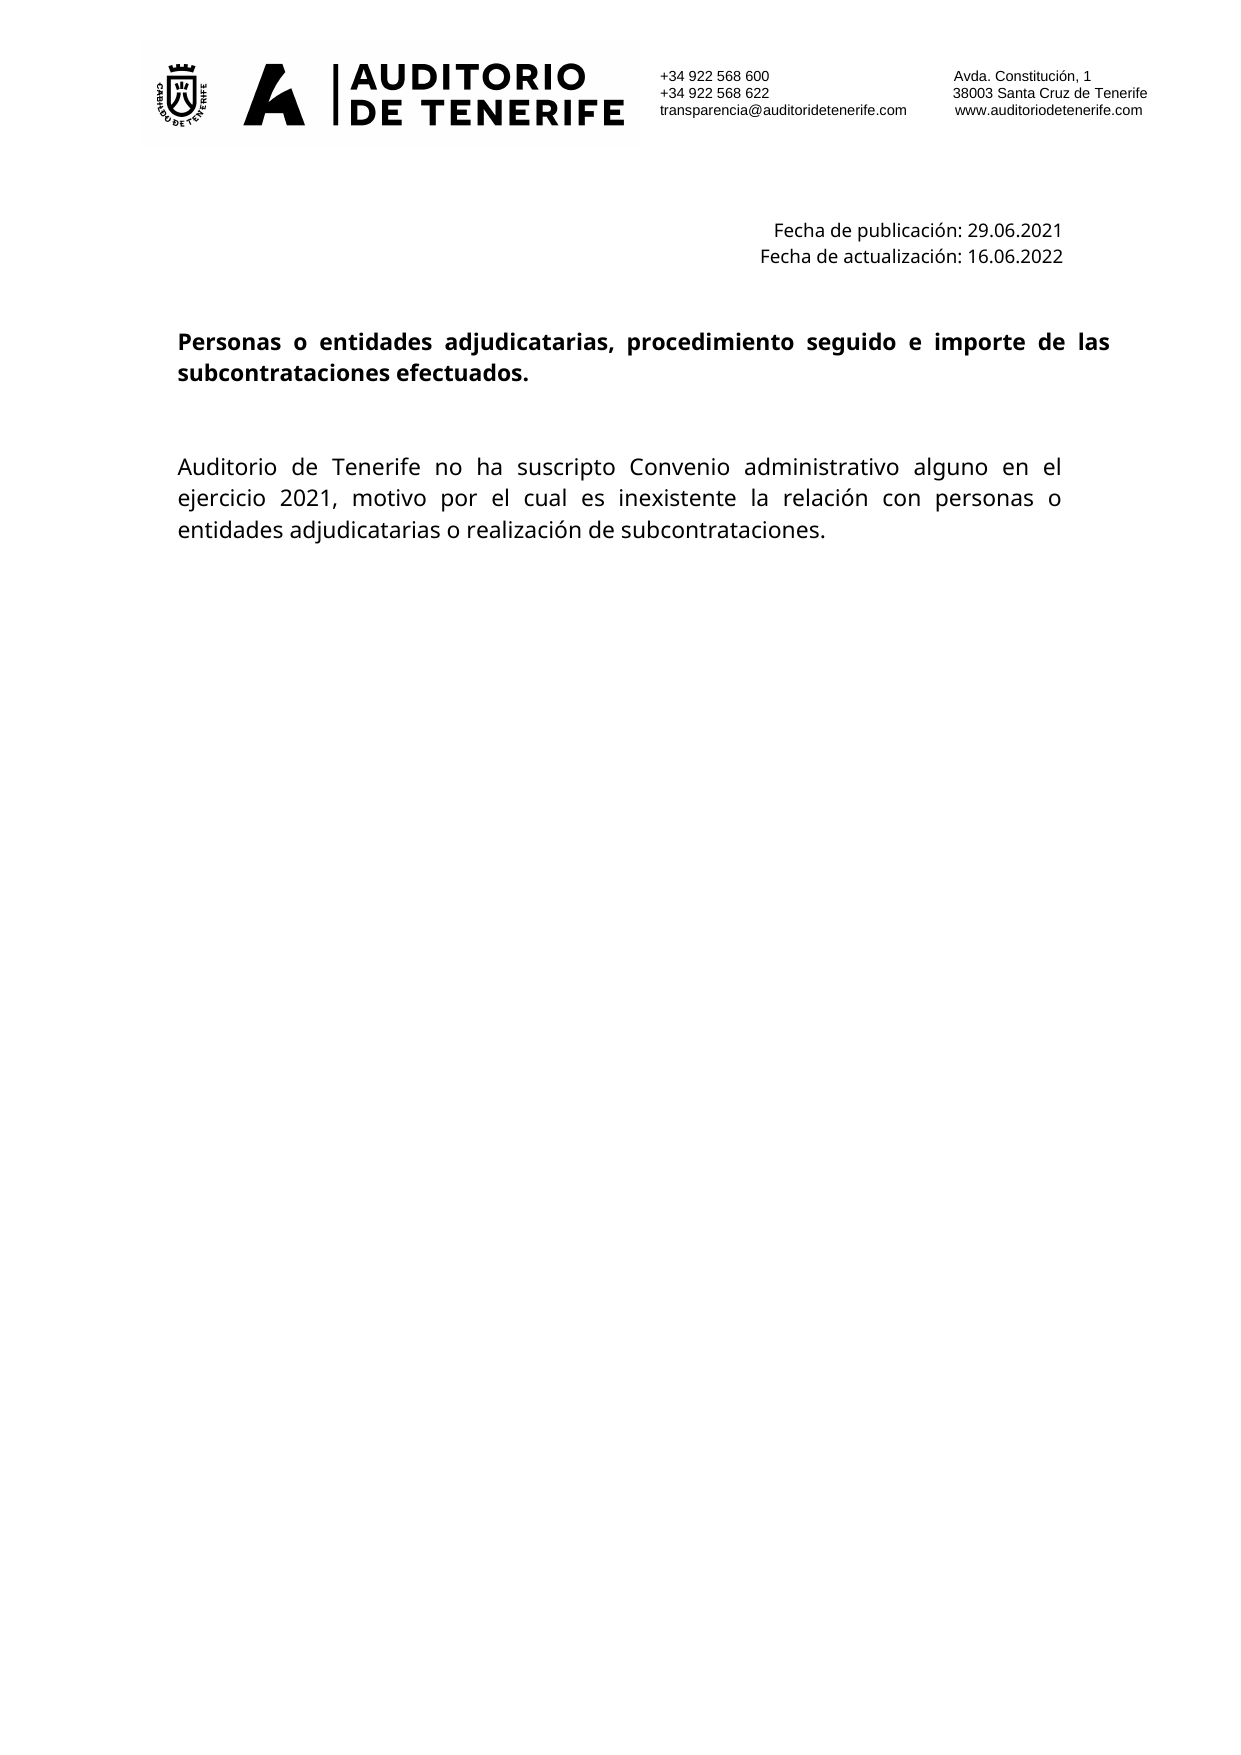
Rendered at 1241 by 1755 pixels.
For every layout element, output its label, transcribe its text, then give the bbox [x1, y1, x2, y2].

text Personas o entidades adjudicatarias, procedimiento seguido e importe de las subcontrataciones efectuados. [177, 326, 1111, 389]
text Auditorio de Tenerife no ha suscripto Convenio administrativo alguno en el ejercicio 2021, motivo por el cual es inexistente la relación con personas o entidades adjudicatarias o realización de subcontrataciones. [177, 451, 1063, 545]
